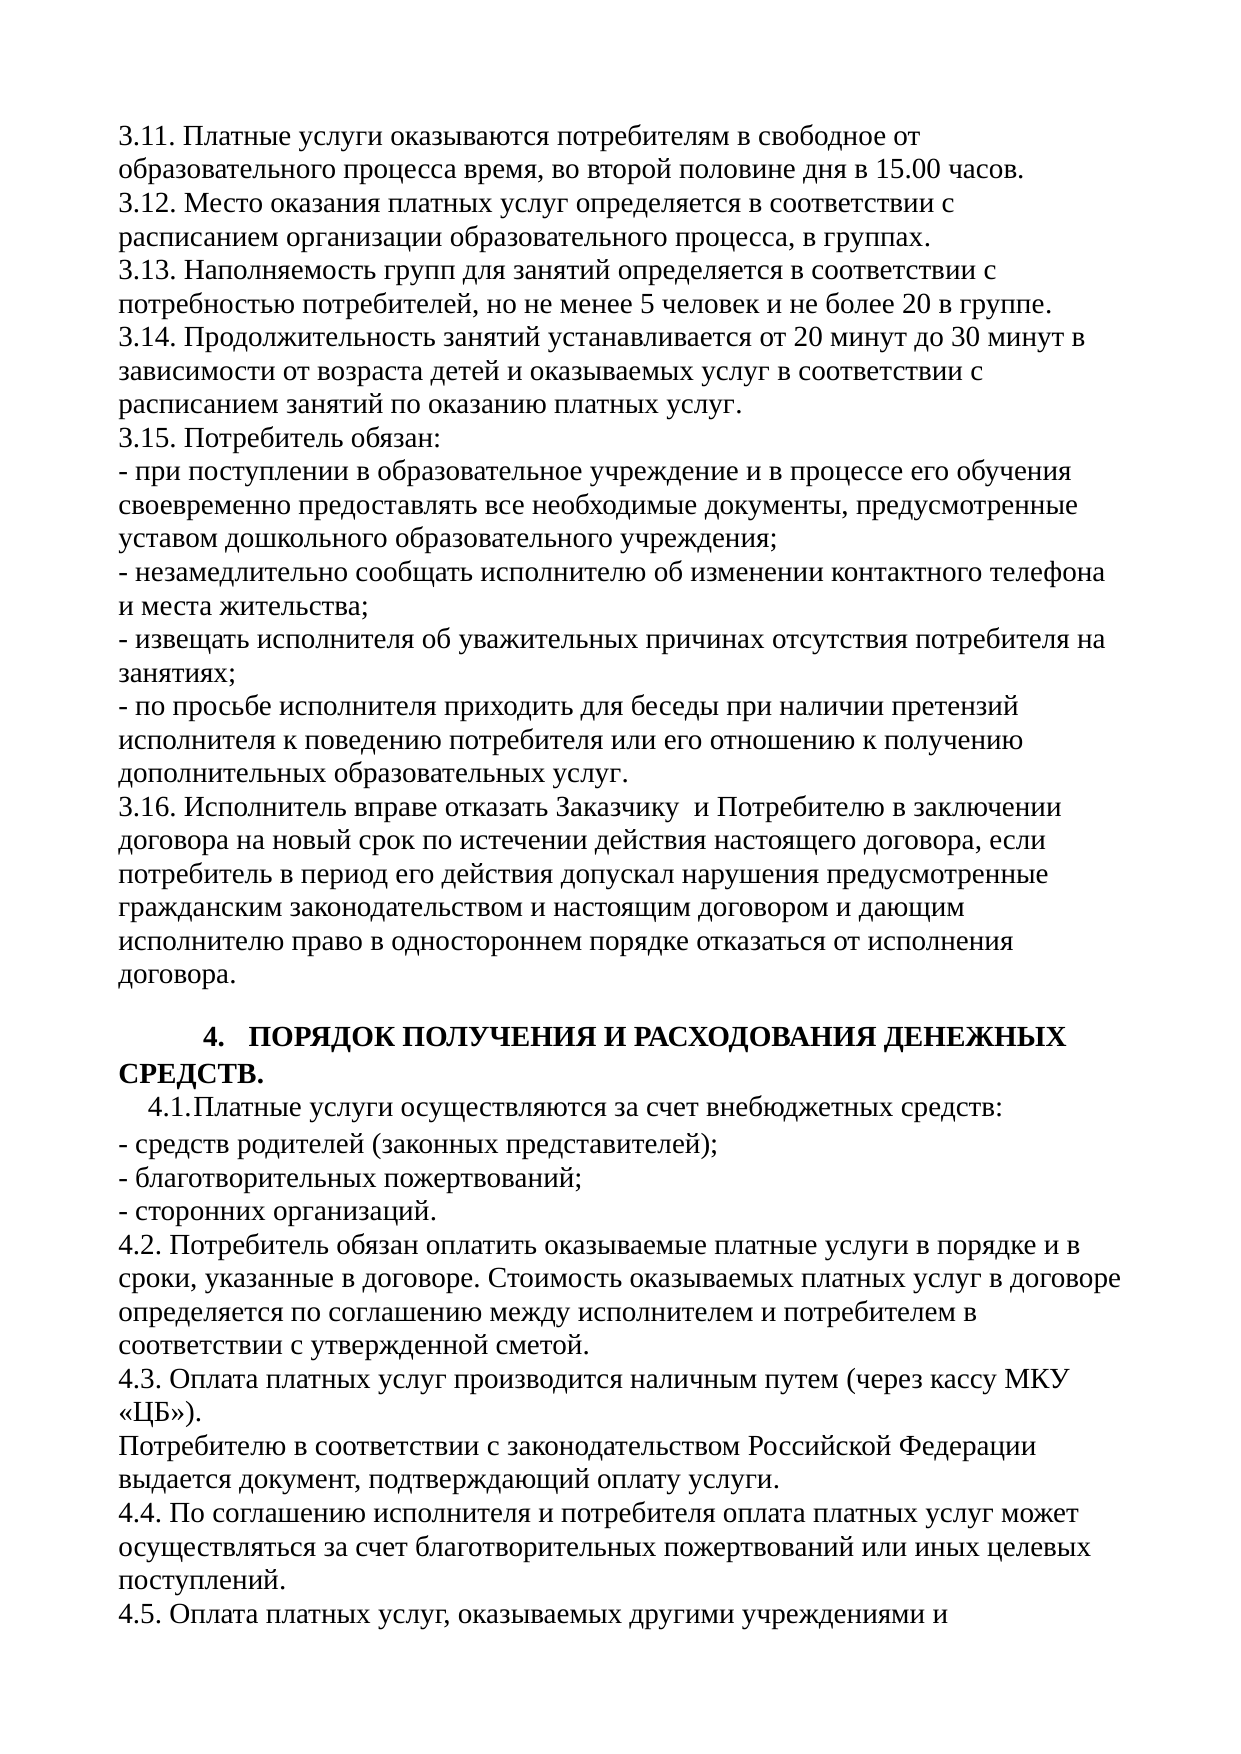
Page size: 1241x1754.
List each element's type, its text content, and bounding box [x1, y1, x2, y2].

text 4.3. Оплата платных услуг производится наличным путем (через кассу МКУ «ЦБ»). [118, 1361, 1122, 1428]
text 3.12. Место оказания платных услуг определяется в соответствии с расписанием организации образовательного процесса, в группах. [118, 185, 1122, 252]
text - при поступлении в образовательное учреждение и в процессе его обучения своевременно предоставлять все необходимые документы, предусмотренные уставом дошкольного образовательного учреждения; [118, 453, 1122, 554]
text - благотворительных пожертвований; [118, 1160, 1122, 1193]
text 3.16. Исполнитель вправе отказать Заказчику и Потребителю в заключении договора на новый срок по истечении действия настоящего договора, если потребитель в период его действия допускал нарушения предусмотренные гражданским законодательством и настоящим договором и дающим исполнителю право в одностороннем порядке отказаться от исполнения договора. [118, 789, 1122, 990]
text 4. ПОРЯДОК ПОЛУЧЕНИЯ И РАСХОДОВАНИЯ ДЕНЕЖНЫХ [118, 1023, 1122, 1052]
text - незамедлительно сообщать исполнителю об изменении контактного телефона и места жительства; [118, 554, 1122, 621]
text 3.11. Платные услуги оказываются потребителям в свободное от образовательного процесса время, во второй половине дня в 15.00 часов. [118, 118, 1122, 185]
text - сторонних организаций. [118, 1193, 1122, 1227]
text - извещать исполнителя об уважительных причинах отсутствия потребителя на занятиях; [118, 621, 1122, 688]
text 4.4. По соглашению исполнителя и потребителя оплата платных услуг может осуществляться за счет благотворительных пожертвований или иных целевых поступлений. [118, 1495, 1122, 1596]
text СРЕДСТВ. [118, 1056, 1122, 1089]
text - по просьбе исполнителя приходить для беседы при наличии претензий исполнителя к поведению потребителя или его отношению к получению дополнительных образовательных услуг. [118, 688, 1122, 789]
text 3.13. Наполняемость групп для занятий определяется в соответствии с потребностью потребителей, но не менее 5 человек и не более 20 в группе. [118, 252, 1122, 319]
text - средств родителей (законных представителей); [118, 1126, 1122, 1160]
text Потребителю в соответствии с законодательством Российской Федерации выдается документ, подтверждающий оплату услуги. [118, 1428, 1122, 1495]
text 4.5. Оплата платных услуг, оказываемых другими учреждениями и [118, 1596, 1122, 1629]
text 4.2. Потребитель обязан оплатить оказываемые платные услуги в порядке и в сроки, указанные в договоре. Стоимость оказываемых платных услуг в договоре определяется по соглашению между исполнителем и потребителем в соответствии с утвержденной сметой. [118, 1227, 1122, 1361]
text 3.14. Продолжительность занятий устанавливается от 20 минут до 30 минут в зависимости от возраста детей и оказываемых услуг в соответствии с расписанием занятий по оказанию платных услуг. [118, 319, 1122, 420]
text 4.1. Платные услуги осуществляются за счет внебюджетных средств: [118, 1093, 1122, 1122]
text 3.15. Потребитель обязан: [118, 420, 1122, 453]
